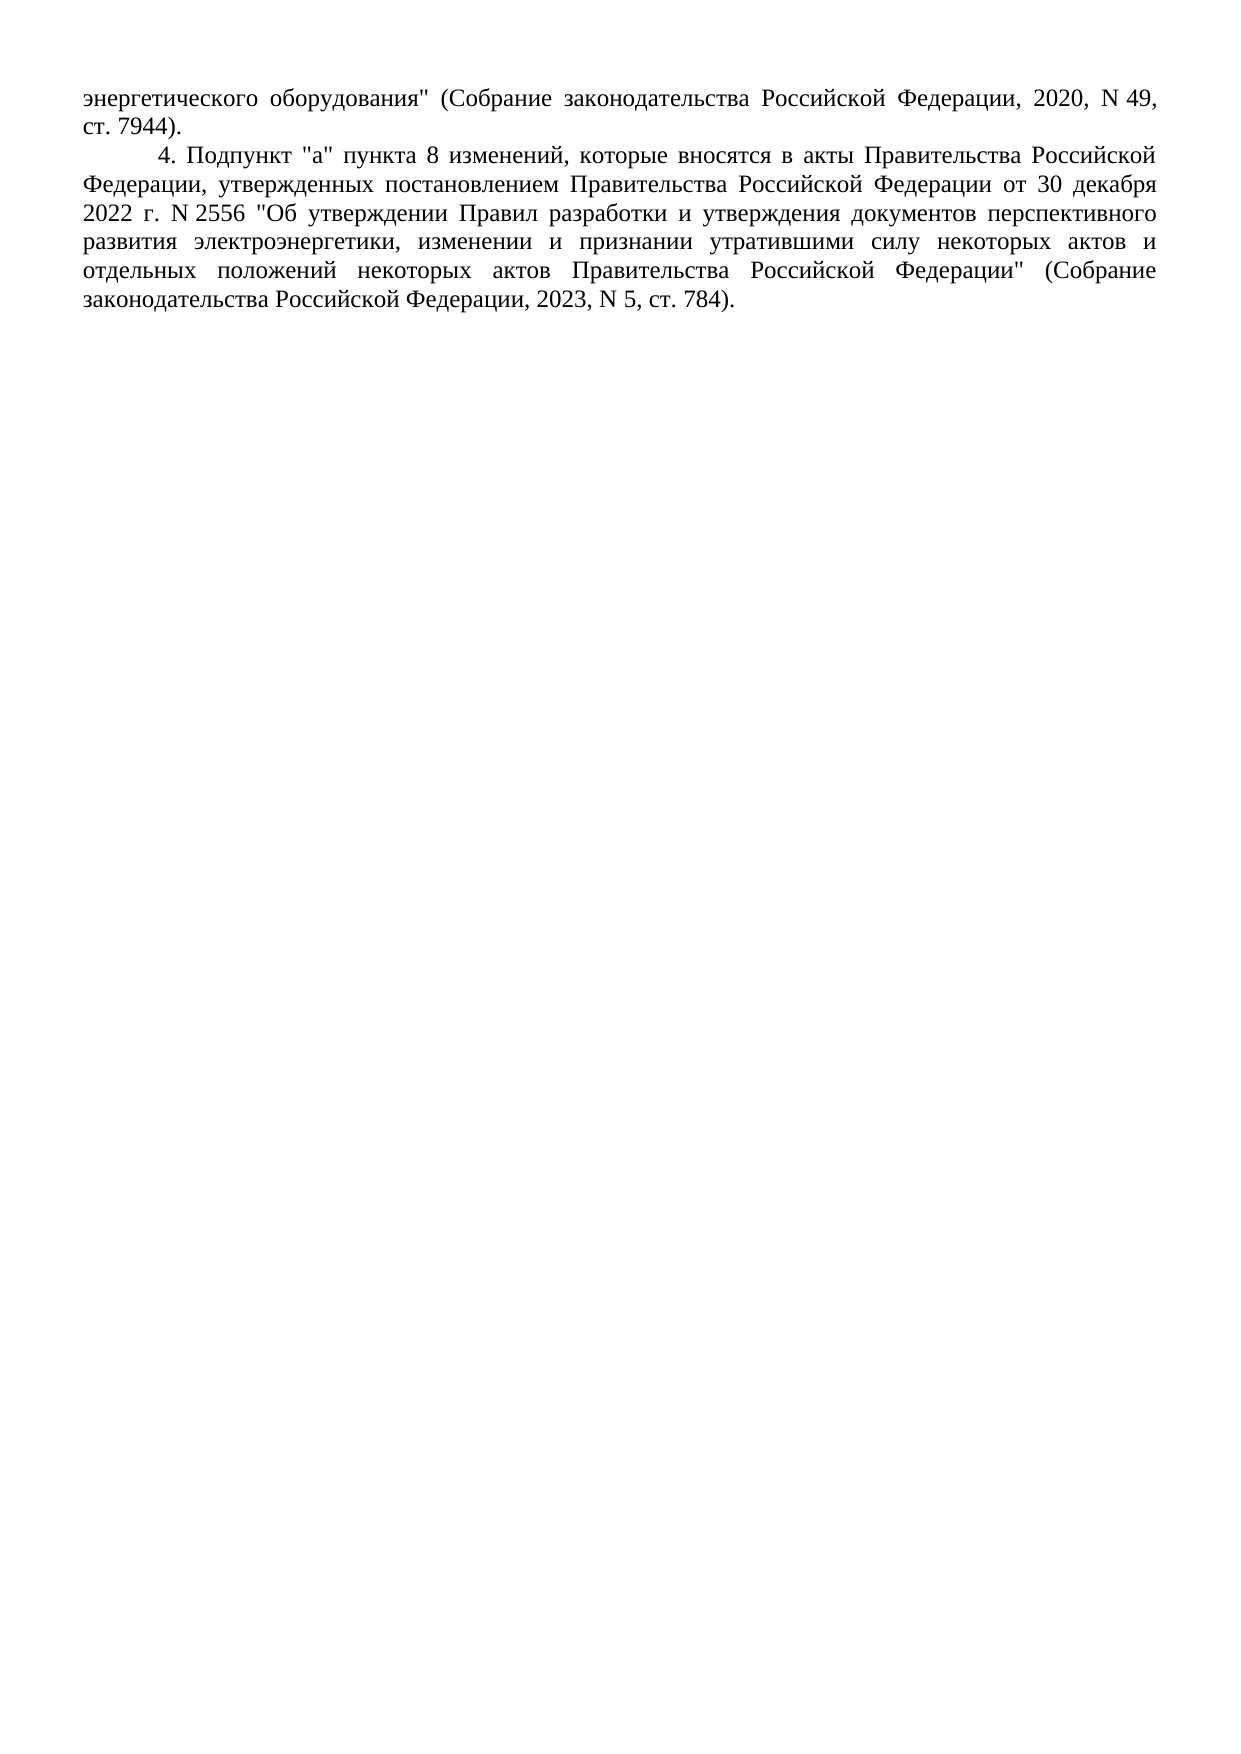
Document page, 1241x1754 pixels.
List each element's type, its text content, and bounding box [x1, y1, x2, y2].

text 4. Подпункт "а" пункта 8 изменений, которые вносятся в акты Правительства Российской Федерации, утвержденных постановлением Правительства Российской Федерации от 30 декабря 2022 г. N 2556 "Об утверждении Правил разработки и утверждения документов перспективного развития электроэнергетики, изменении и признании утратившими силу некоторых актов и отдельных положений некоторых актов Правительства Российской Федерации" (Собрание законодательства Российской Федерации, 2023, N 5, ст. 784). [83, 140, 1157, 313]
text энергетического оборудования" (Собрание законодательства Российской Федерации, 2020, N 49, ст. 7944). [83, 83, 1157, 140]
